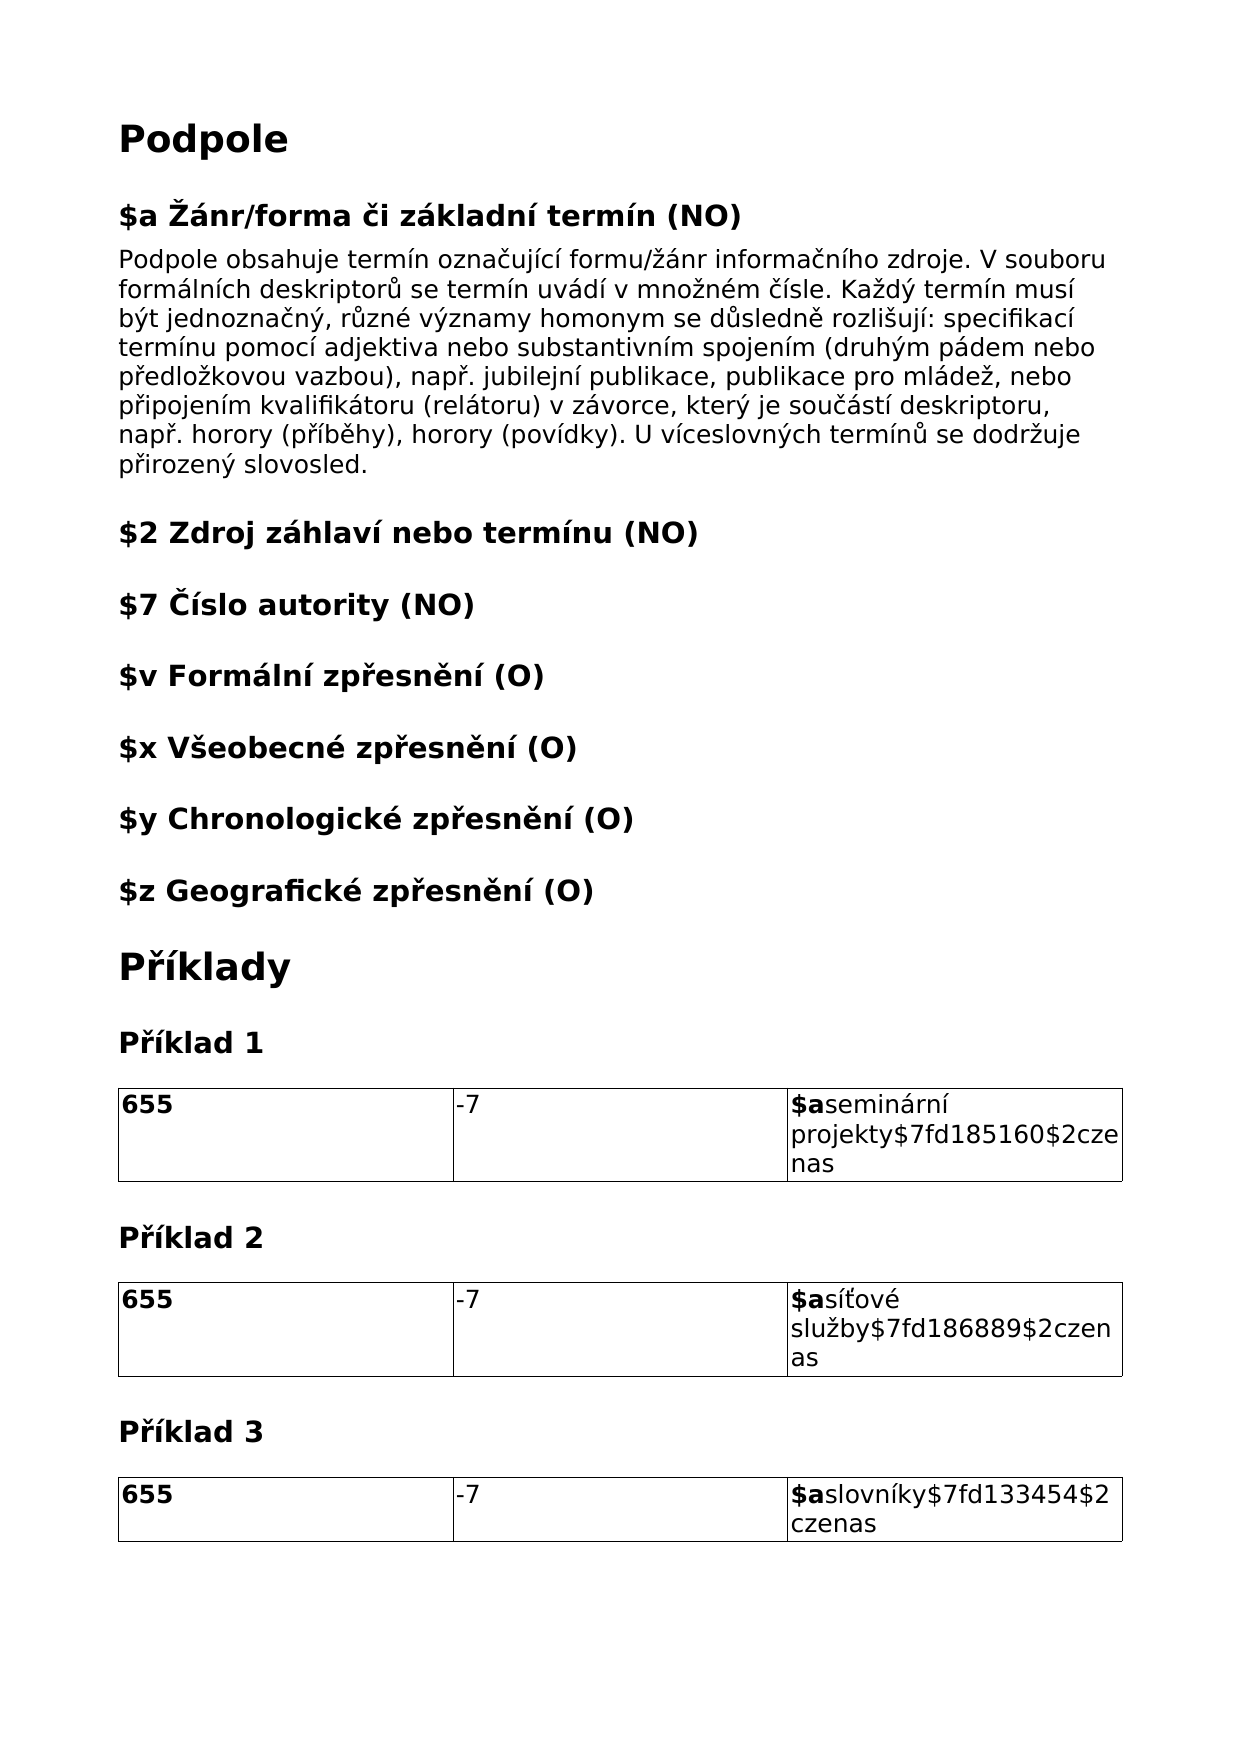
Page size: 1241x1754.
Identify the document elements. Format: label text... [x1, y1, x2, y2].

text Podpole obsahuje termín označující formu/žánr informačního zdroje. V souboru formálních deskriptorů se termín uvádí v množném čísle. Každý termín musí být jednoznačný, různé významy homonym se důsledně rozlišují: specifikací termínu pomocí adjektiva nebo substantivním spojením (druhým pádem nebo předložkovou vazbou), např. jubilejní publikace, publikace pro mládež, nebo připojením kvalifikátoru (relátoru) v závorce, který je součástí deskriptoru, např. horory (příběhy), horory (povídky). U víceslovných termínů se dodržuje přirozený slovosled. [118, 246, 1122, 479]
subtitle Příklad 2 [118, 1221, 1122, 1255]
subtitle $z Geografické zpřesnění (O) [118, 874, 1122, 908]
subtitle Příklad 1 [118, 1026, 1122, 1060]
table_header $aseminární projekty$7fd185160$2czenas [788, 1089, 1122, 1181]
subtitle $x Všeobecné zpřesnění (O) [118, 731, 1122, 765]
subtitle Příklad 3 [118, 1416, 1122, 1449]
subtitle $7 Číslo autority (NO) [118, 588, 1122, 622]
subtitle $2 Zdroj záhlaví nebo termínu (NO) [118, 517, 1122, 551]
table_header 655 [119, 1283, 453, 1376]
subtitle $a Žánr/forma či základní termín (NO) [118, 199, 1122, 233]
subtitle Podpole [118, 118, 1122, 162]
table_header -7 [454, 1478, 787, 1541]
table_header $asíťové služby$7fd186889$2czenas [788, 1283, 1122, 1376]
table_header $aslovníky$7fd133454$2czenas [788, 1478, 1122, 1541]
table_header 655 [119, 1089, 453, 1181]
table_header -7 [454, 1283, 787, 1376]
subtitle Příklady [118, 945, 1122, 989]
table_header 655 [119, 1478, 453, 1541]
subtitle $v Formální zpřesnění (O) [118, 659, 1122, 693]
table_header -7 [454, 1089, 787, 1181]
subtitle $y Chronologické zpřesnění (O) [118, 802, 1122, 836]
